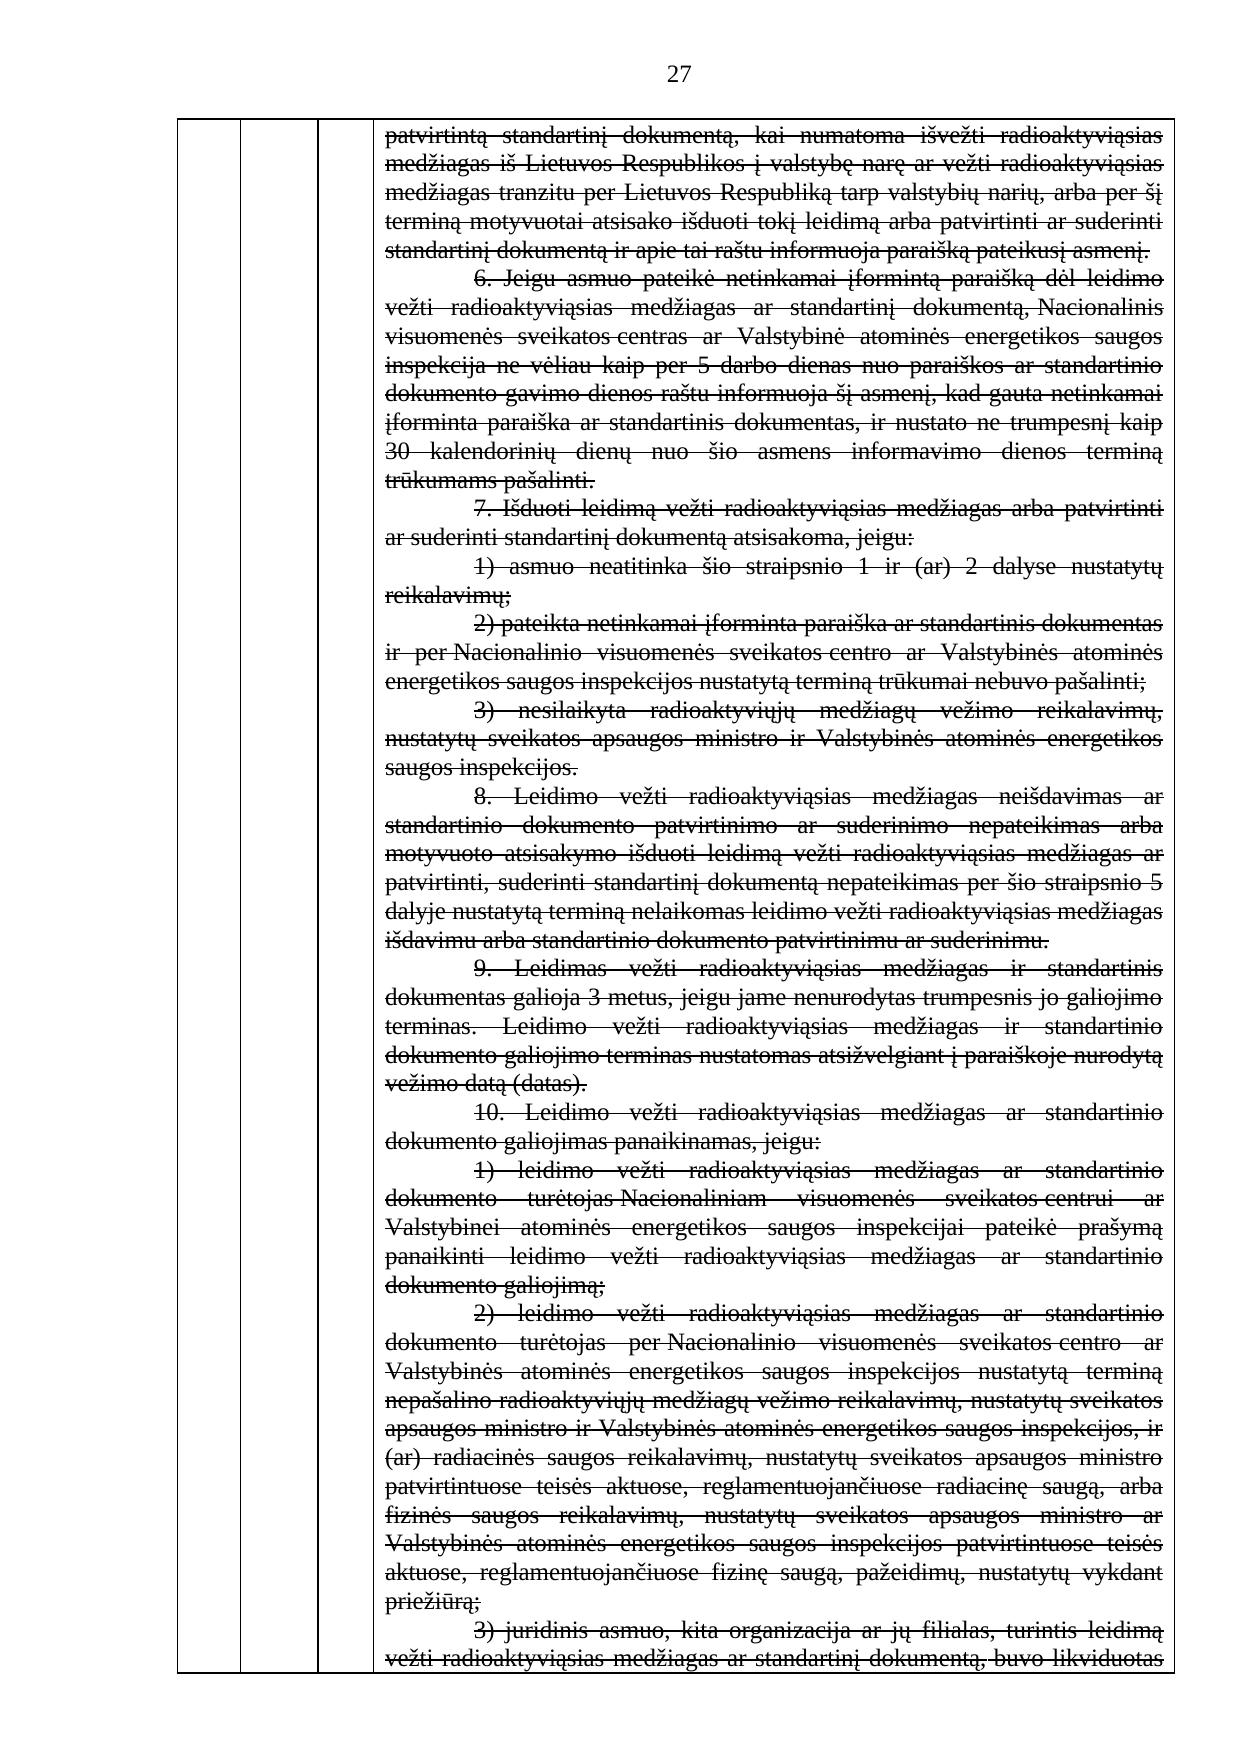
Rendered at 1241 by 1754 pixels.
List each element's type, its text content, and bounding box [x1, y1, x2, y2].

table_cell [241, 120, 317, 1672]
table_cell [319, 120, 373, 1672]
table_cell patvirtintą standartinį dokumentą, kai numatoma išvežti radioaktyviąsias medžiagas iš Lietuvos Respublikos į valstybę narę ar vežti radioaktyviąsias medžiagas tranzitu per Lietuvos Respubliką tarp valstybių narių, arba per šį terminą motyvuotai atsisako išduoti tokį leidimą arba patvirtinti ar suderinti standartinį dokumentą ir apie tai raštu informuoja paraišką pateikusį asmenį. 6. Jeigu asmuo pateikė netinkamai įformintą paraišką dėl leidimo vežti radioaktyviąsias medžiagas ar standartinį dokumentą, Nacionalinis visuomenės sveikatos centras ar Valstybinė atominės energetikos saugos inspekcija ne vėliau kaip per 5 darbo dienas nuo paraiškos ar standartinio dokumento gavimo dienos raštu informuoja šį asmenį, kad gauta netinkamai įforminta paraiška ar standartinis dokumentas, ir nustato ne trumpesnį kaip 30 kalendorinių dienų nuo šio asmens informavimo dienos terminą trūkumams pašalinti. 7. Išduoti leidimą vežti radioaktyviąsias medžiagas arba patvirtinti ar suderinti standartinį dokumentą atsisakoma, jeigu: 1) asmuo neatitinka šio straipsnio 1 ir (ar) 2 dalyse nustatytų reikalavimų; 2) pateikta netinkamai įforminta paraiška ar standartinis dokumentas ir per Nacionalinio visuomenės sveikatos centro ar Valstybinės atominės energetikos saugos inspekcijos nustatytą terminą trūkumai nebuvo pašalinti; 3) nesilaikyta radioaktyviųjų medžiagų vežimo reikalavimų, nustatytų sveikatos apsaugos ministro ir Valstybinės atominės energetikos saugos inspekcijos. 8. Leidimo vežti radioaktyviąsias medžiagas neišdavimas ar standartinio dokumento patvirtinimo ar suderinimo nepateikimas arba motyvuoto atsisakymo išduoti leidimą vežti radioaktyviąsias medžiagas ar patvirtinti, suderinti standartinį dokumentą nepateikimas per šio straipsnio 5 dalyje nustatytą terminą nelaikomas leidimo vežti radioaktyviąsias medžiagas išdavimu arba standartinio dokumento patvirtinimu ar suderinimu. 9. Leidimas vežti radioaktyviąsias medžiagas ir standartinis dokumentas galioja 3 metus, jeigu jame nenurodytas trumpesnis jo galiojimo terminas. Leidimo vežti radioaktyviąsias medžiagas ir standartinio dokumento galiojimo terminas nustatomas atsižvelgiant į paraiškoje nurodytą vežimo datą (datas). 10. Leidimo vežti radioaktyviąsias medžiagas ar standartinio dokumento galiojimas panaikinamas, jeigu: 1) leidimo vežti radioaktyviąsias medžiagas ar standartinio dokumento turėtojas Nacionaliniam visuomenės sveikatos centrui ar Valstybinei atominės energetikos saugos inspekcijai pateikė prašymą panaikinti leidimo vežti radioaktyviąsias medžiagas ar standartinio dokumento galiojimą; 2) leidimo vežti radioaktyviąsias medžiagas ar standartinio dokumento turėtojas per Nacionalinio visuomenės sveikatos centro ar Valstybinės atominės energetikos saugos inspekcijos nustatytą terminą nepašalino radioaktyviųjų medžiagų vežimo reikalavimų, nustatytų sveikatos apsaugos ministro ir Valstybinės atominės energetikos saugos inspekcijos, ir (ar) radiacinės saugos reikalavimų, nustatytų sveikatos apsaugos ministro patvirtintuose teisės aktuose, reglamentuojančiuose radiacinę saugą, arba fizinės saugos reikalavimų, nustatytų sveikatos apsaugos ministro ar Valstybinės atominės energetikos saugos inspekcijos patvirtintuose teisės aktuose, reglamentuojančiuose fizinę saugą, pažeidimų, nustatytų vykdant priežiūrą; 3) juridinis asmuo, kita organizacija ar jų filialas, turintis leidimą vežti radioaktyviąsias medžiagas ar standartinį dokumentą, buvo likviduotas [374, 120, 1174, 1672]
table_cell [178, 120, 240, 1672]
